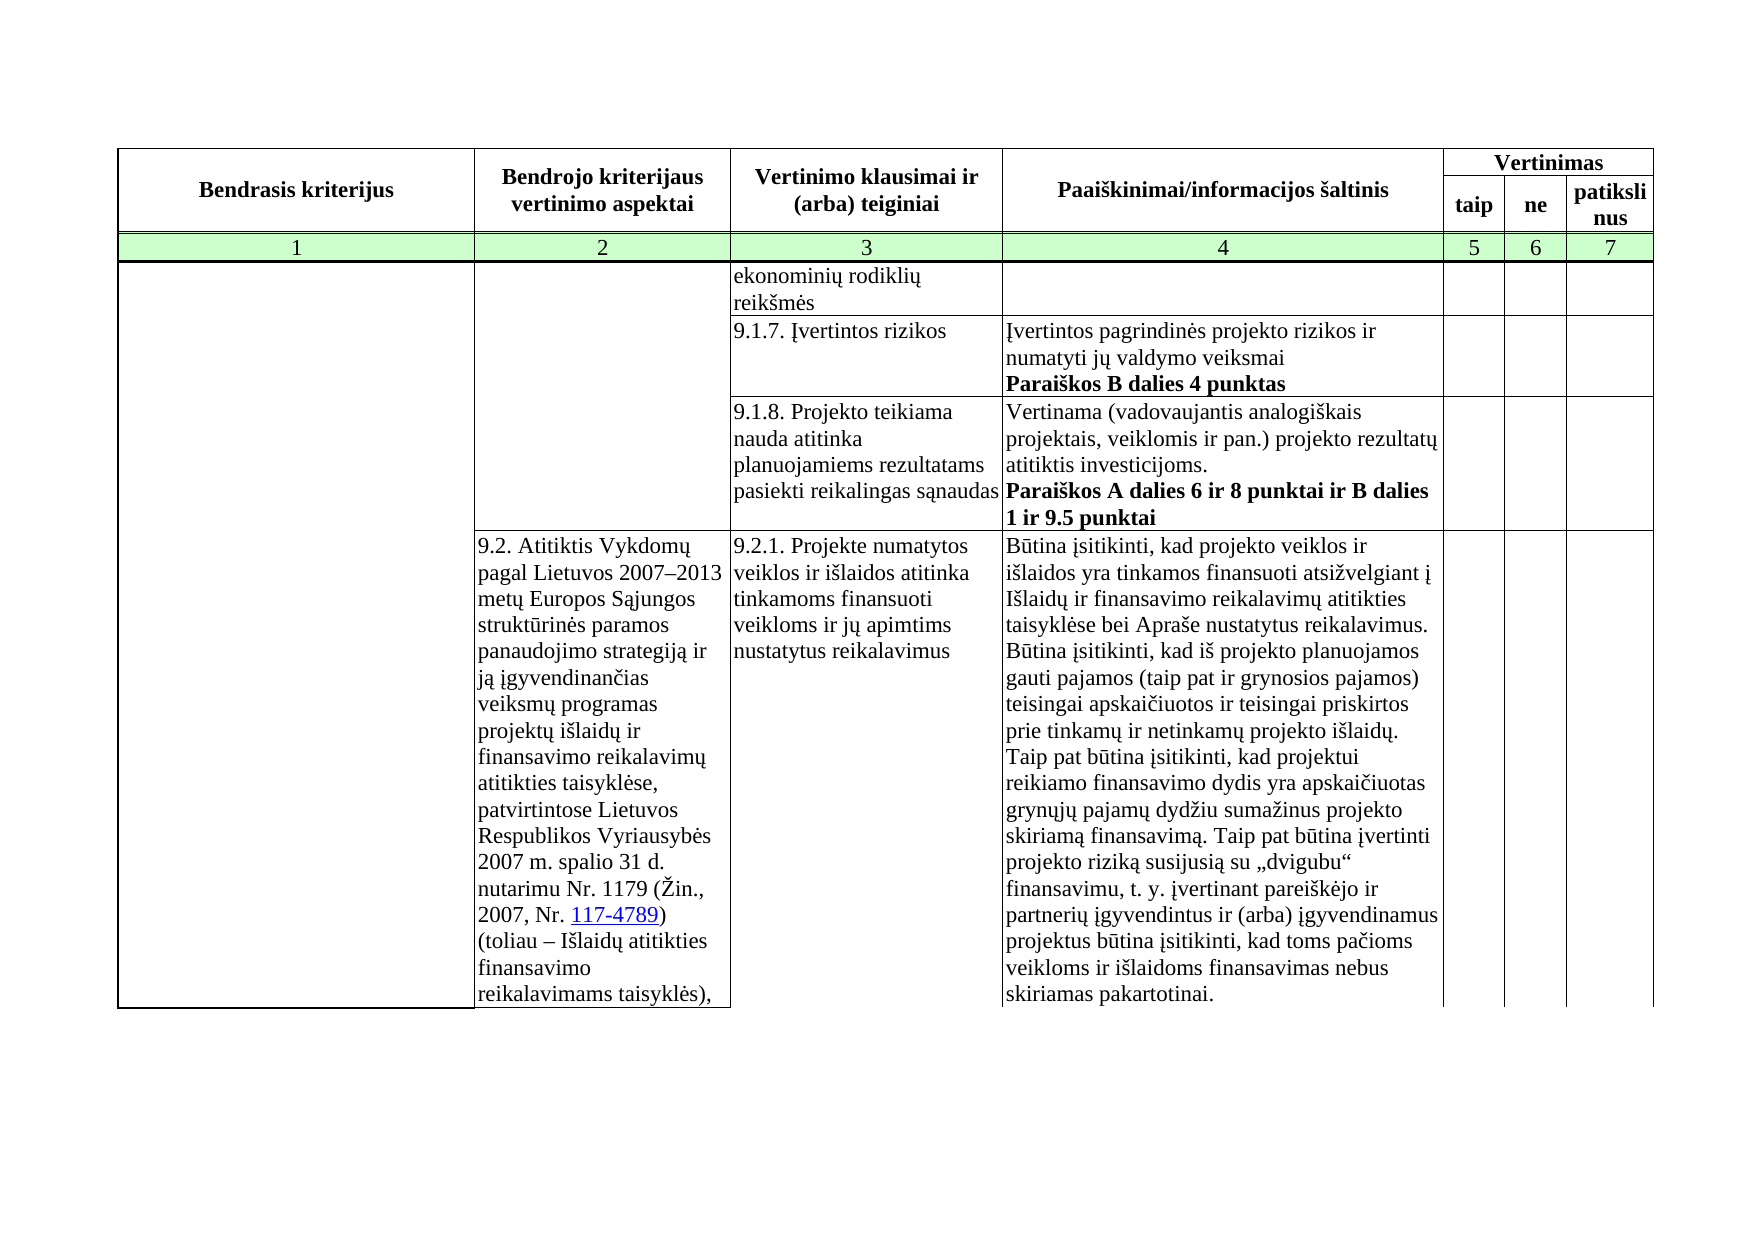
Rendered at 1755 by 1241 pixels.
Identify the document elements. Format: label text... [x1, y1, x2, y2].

table_cell [1567, 397, 1653, 530]
table_header Paaiškinimai/informacijos šaltinis [1003, 149, 1443, 231]
table_cell [1505, 531, 1566, 1007]
table_cell [1444, 397, 1504, 530]
table_cell ne [1505, 176, 1566, 231]
table_cell Vertinama (vadovaujantis analogiškais projektais, veiklomis ir pan.) projekto rezultatų atitiktis investicijoms. Paraiškos A dalies 6 ir 8 punktai ir B dalies 1 ir 9.5 punktai [1003, 397, 1443, 530]
table_cell [1505, 397, 1566, 530]
table_cell 9.1.8. Projekto teikiama nauda atitinka planuojamiems rezultatams pasiekti reikalingas sąnaudas [731, 397, 1002, 530]
table_cell 2 [475, 234, 730, 260]
table_cell [1567, 531, 1653, 1007]
table_cell taip [1444, 176, 1504, 231]
table_header Bendrojo kriterijaus vertinimo aspektai [475, 149, 730, 231]
table_cell 3 [731, 234, 1002, 260]
table_cell patikslinus [1567, 176, 1653, 231]
table_cell [1003, 263, 1443, 315]
table_cell [1505, 263, 1566, 315]
table_cell 9.2. Atitiktis Vykdomų pagal Lietuvos 2007–2013 metų Europos Sąjungos struktūrinės paramos panaudojimo strategiją ir ją įgyvendinančias veiksmų programas projektų išlaidų ir finansavimo reikalavimų atitikties taisyklėse, patvirtintose Lietuvos Respublikos Vyriausybės 2007 m. spalio 31 d. nutarimu Nr. 1179 (Žin., 2007, Nr. 117-4789) (toliau – Išlaidų atitikties finansavimo reikalavimams taisyklės), [475, 531, 730, 1007]
table_cell [1567, 316, 1653, 396]
table_cell [1444, 531, 1504, 1007]
table_cell 5 [1444, 234, 1504, 260]
table_cell 6 [1505, 234, 1566, 260]
table_header Vertinimo klausimai ir (arba) teiginiai [731, 149, 1002, 231]
table_cell 4 [1003, 234, 1443, 260]
table_cell Įvertintos pagrindinės projekto rizikos ir numatyti jų valdymo veiksmai Paraiškos B dalies 4 punktas [1003, 316, 1443, 396]
table_cell [119, 263, 474, 1007]
table_cell [475, 263, 730, 530]
table_cell [1505, 316, 1566, 396]
table_cell 9.1.7. Įvertintos rizikos [731, 316, 1002, 396]
table_cell Būtina įsitikinti, kad projekto veiklos ir išlaidos yra tinkamos finansuoti atsižvelgiant į Išlaidų ir finansavimo reikalavimų atitikties taisyklėse bei Apraše nustatytus reikalavimus. Būtina įsitikinti, kad iš projekto planuojamos gauti pajamos (taip pat ir grynosios pajamos) teisingai apskaičiuotos ir teisingai priskirtos prie tinkamų ir netinkamų projekto išlaidų. Taip pat būtina įsitikinti, kad projektui reikiamo finansavimo dydis yra apskaičiuotas grynųjų pajamų dydžiu sumažinus projekto skiriamą finansavimą. Taip pat būtina įvertinti projekto riziką susijusią su „dvigubu“ finansavimu, t. y. įvertinant pareiškėjo ir partnerių įgyvendintus ir (arba) įgyvendinamus projektus būtina įsitikinti, kad toms pačioms veikloms ir išlaidoms finansavimas nebus skiriamas pakartotinai. [1003, 531, 1443, 1007]
table_cell 9.2.1. Projekte numatytos veiklos ir išlaidos atitinka tinkamoms finansuoti veikloms ir jų apimtims nustatytus reikalavimus [731, 531, 1002, 1007]
table_cell 7 [1567, 234, 1653, 260]
table_cell [1567, 263, 1653, 315]
table_cell ekonominių rodiklių reikšmės [731, 263, 1002, 315]
table_cell 1 [119, 234, 474, 260]
table_header Vertinimas [1444, 149, 1653, 175]
table_header Bendrasis kriterijus [119, 149, 474, 231]
table_cell [1444, 263, 1504, 315]
table_cell [1444, 316, 1504, 396]
